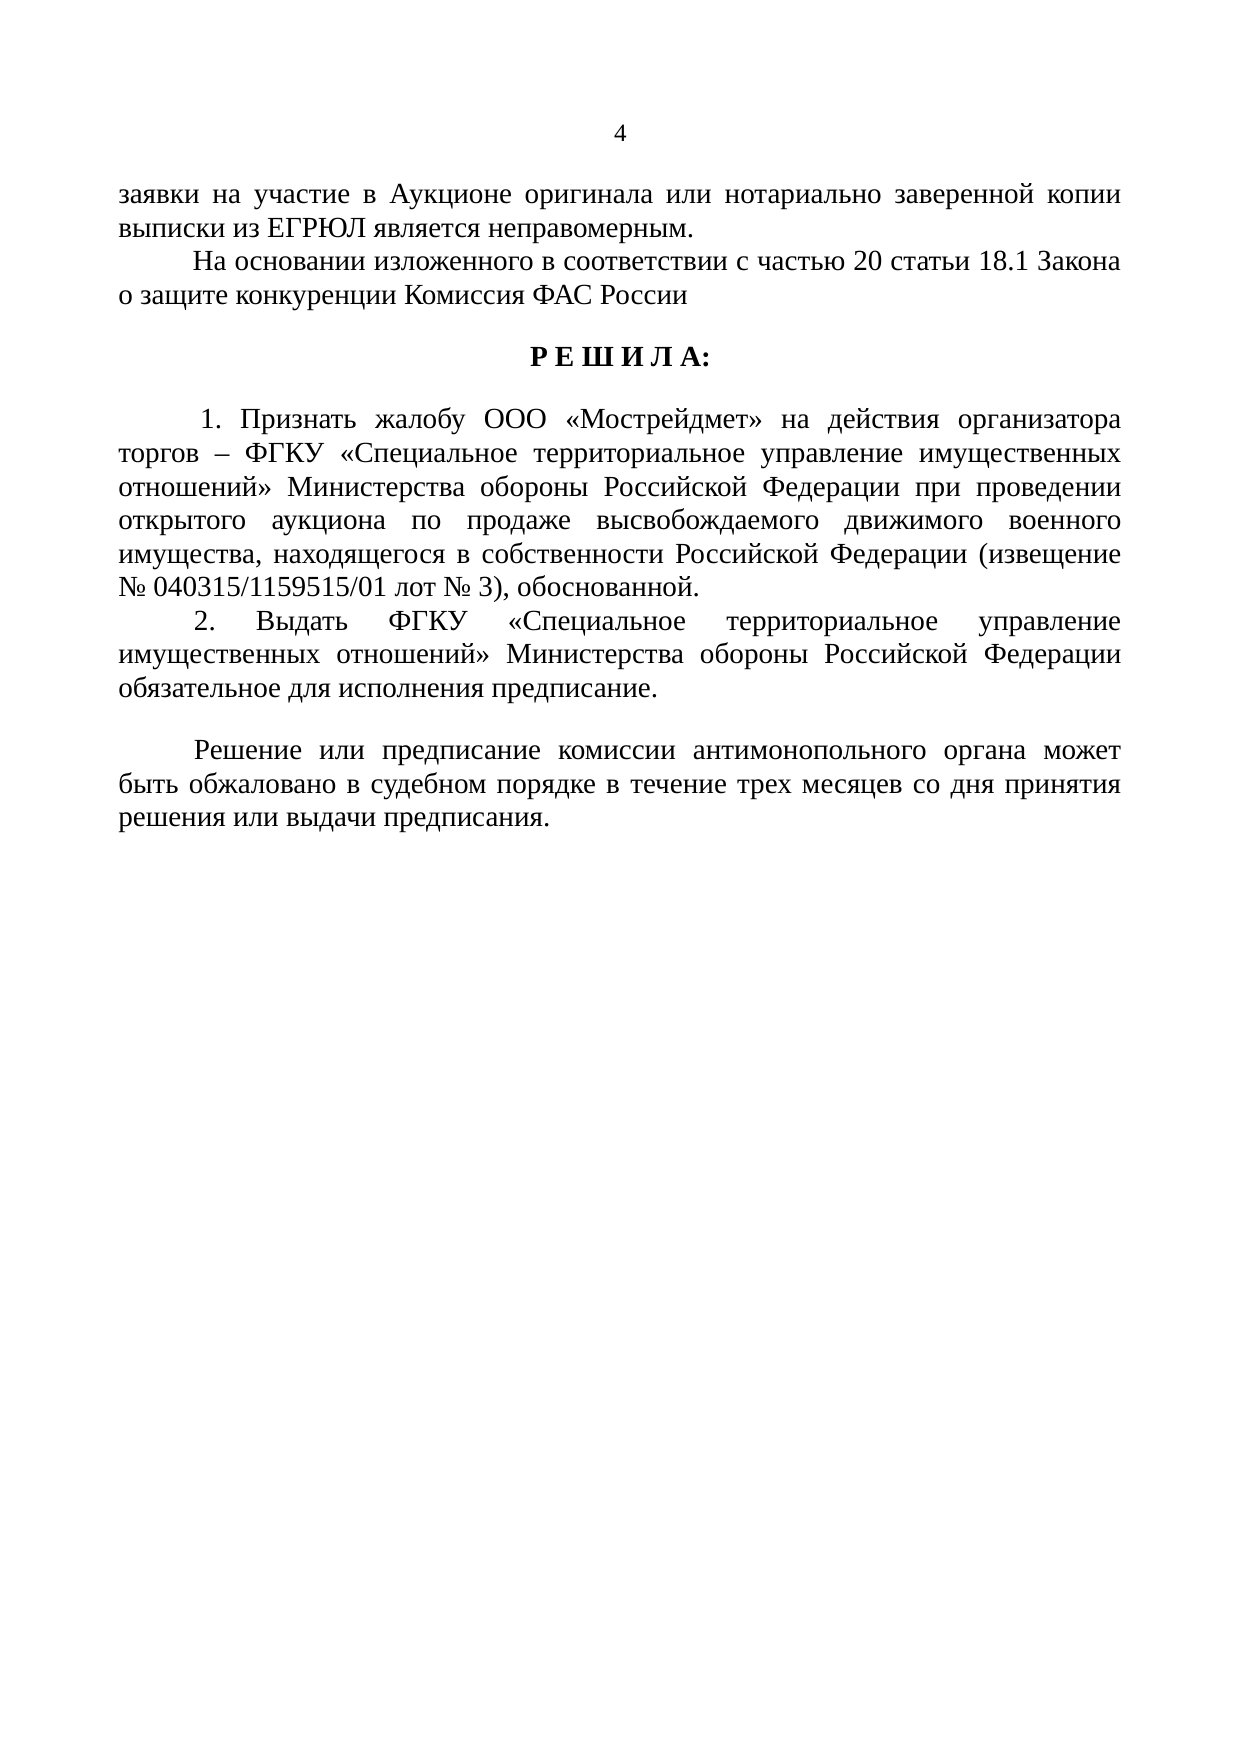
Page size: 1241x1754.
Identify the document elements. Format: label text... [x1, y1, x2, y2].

text 1. Признать жалобу ООО «Мострейдмет» на действия организатора торгов – ФГКУ «Специальное территориальное управление имущественных отношений» Министерства обороны Российской Федерации при проведении открытого аукциона по продаже высвобождаемого движимого военного имущества, находящегося в собственности Российской Федерации (извещение № 040315/1159515/01 лот № 3), обоснованной. [118, 402, 1122, 603]
text На основании изложенного в соответствии с частью 20 статьи 18.1 Закона о защите конкуренции Комиссия ФАС России [118, 243, 1122, 311]
text 2. Выдать ФГКУ «Специальное территориальное управление имущественных отношений» Министерства обороны Российской Федерации обязательное для исполнения предписание. [118, 603, 1122, 703]
text Решение или предписание комиссии антимонопольного органа может быть обжаловано в судебном порядке в течение трех месяцев со дня принятия решения или выдачи предписания. [118, 732, 1122, 833]
text Р Е Ш И Л А: [118, 339, 1122, 373]
text заявки на участие в Аукционе оригинала или нотариально заверенной копии выписки из ЕГРЮЛ является неправомерным. [118, 176, 1122, 243]
